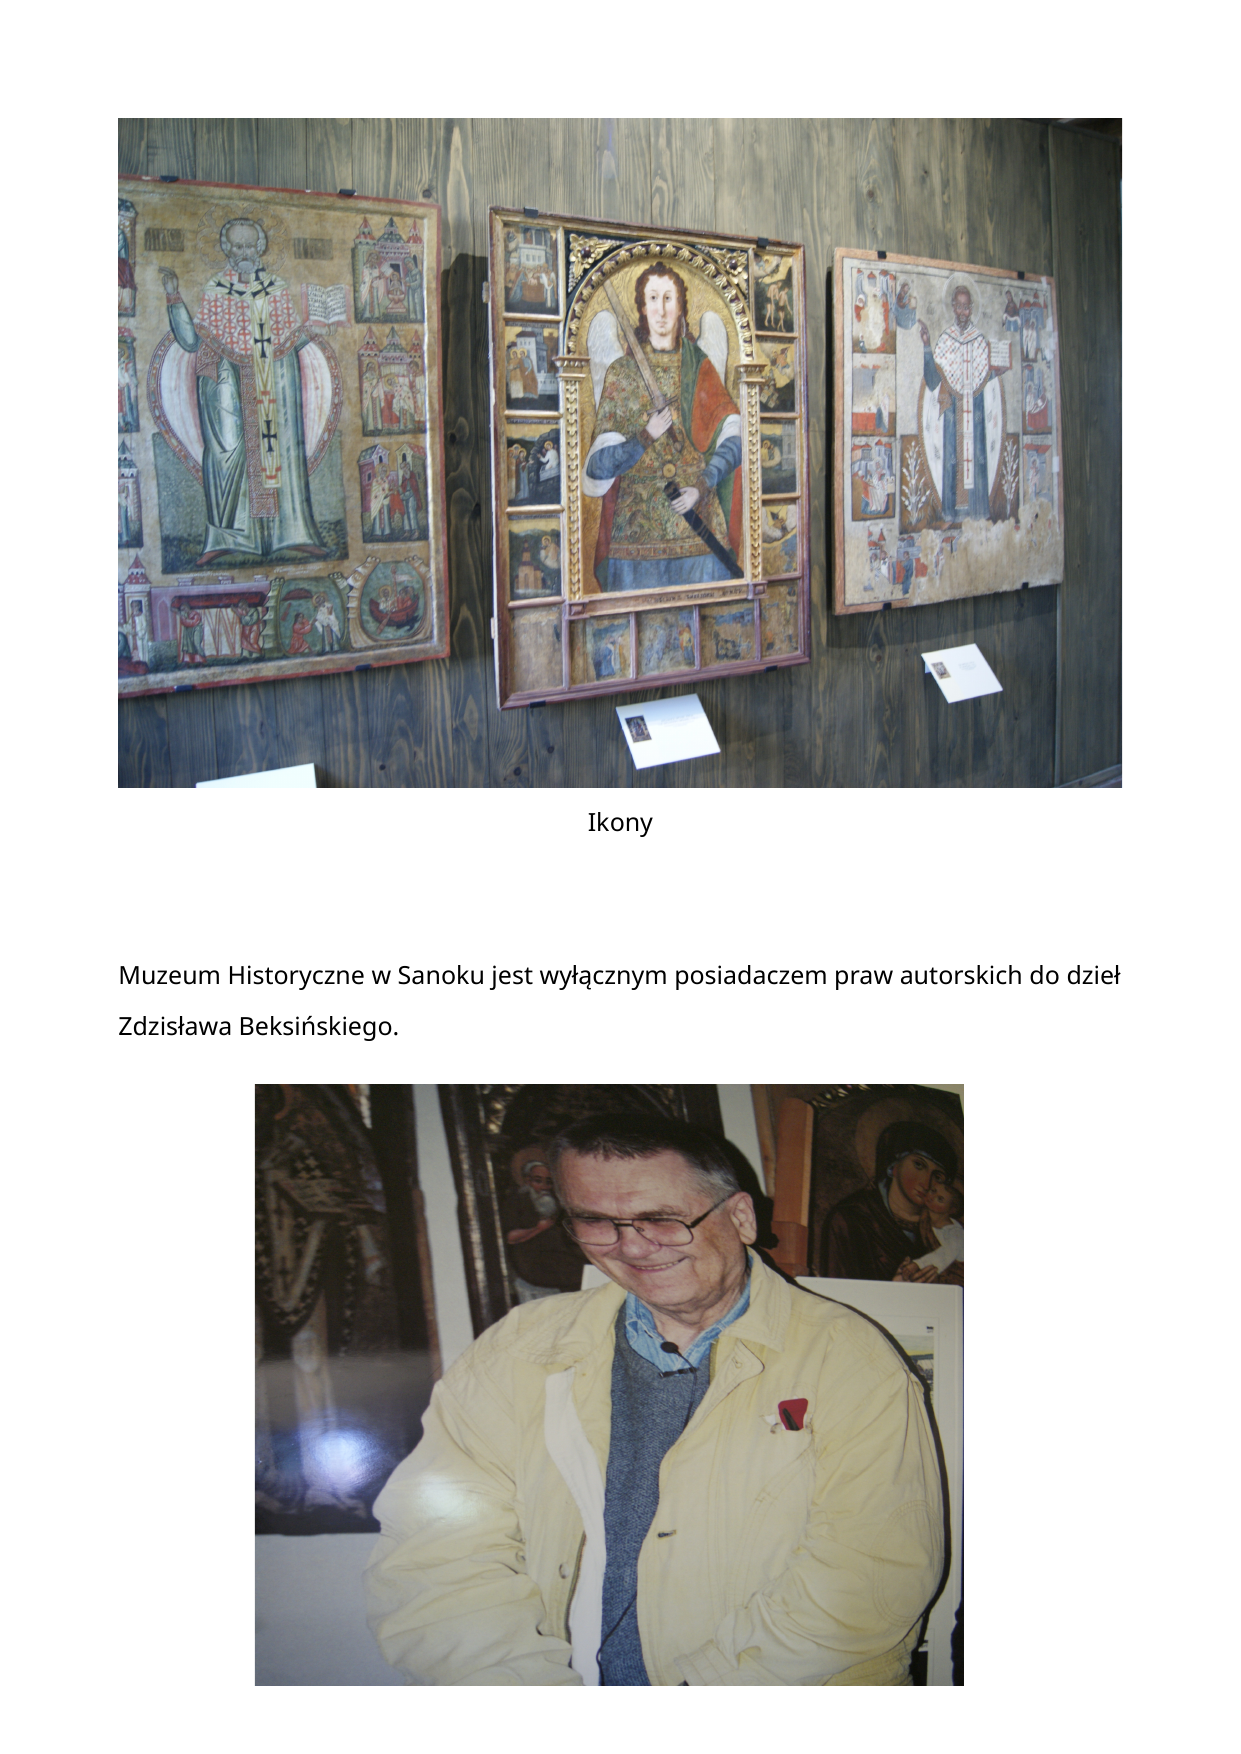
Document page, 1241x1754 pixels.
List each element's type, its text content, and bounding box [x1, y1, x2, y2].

text Muzeum Historyczne w Sanoku jest wyłącznym posiadaczem praw autorskich do dzieł Zdzisława Beksińskiego. [118, 957, 1122, 1043]
text Ikony [118, 788, 1122, 838]
